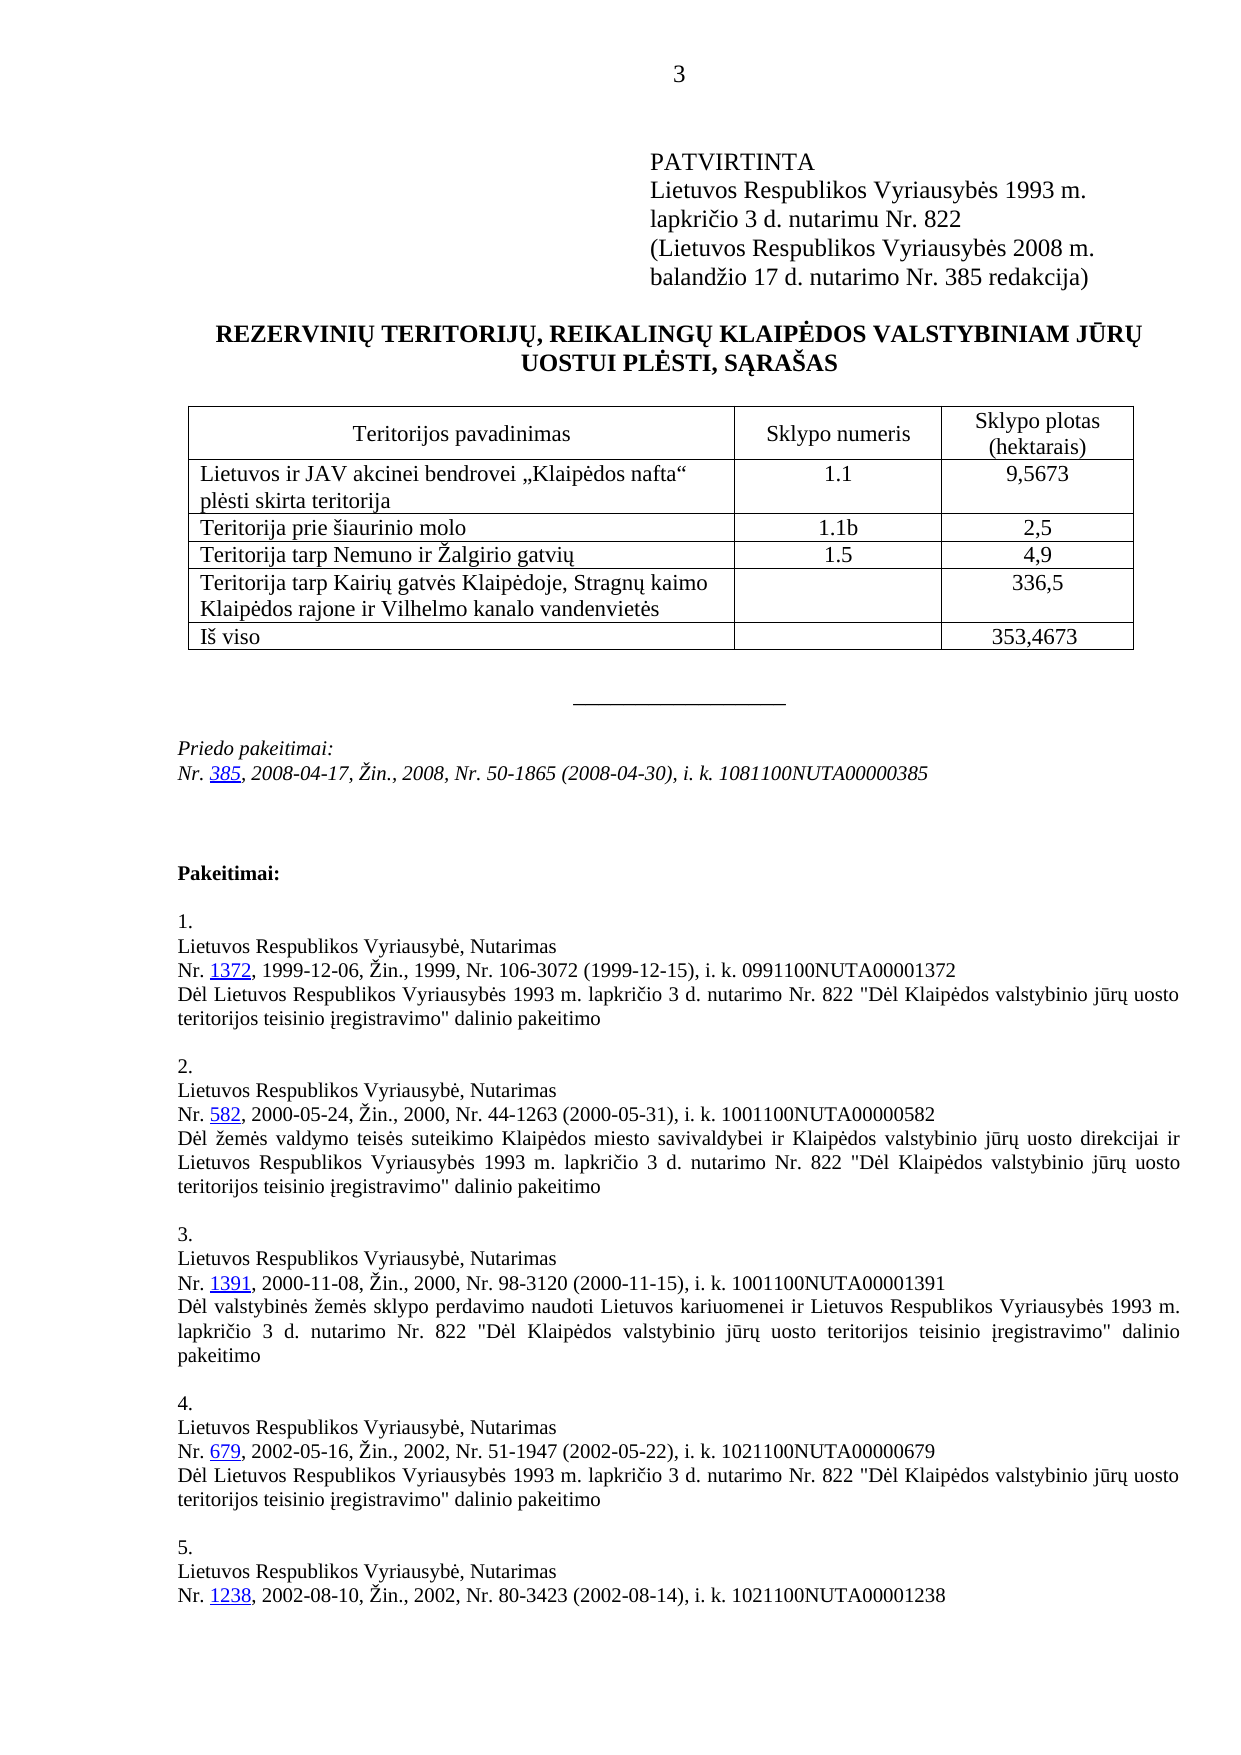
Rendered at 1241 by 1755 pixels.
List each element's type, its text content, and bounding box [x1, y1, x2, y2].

text REZERVINIŲ TERITORIJŲ, REIKALINGŲ KLAIPĖDOS VALSTYBINIAM JŪRŲ UOSTUI PLĖSTI, SĄRAŠAS [177, 319, 1181, 377]
text Dėl Lietuvos Respublikos Vyriausybės 1993 m. lapkričio 3 d. nutarimo Nr. 822 "Dėl Klaipėdos valstybinio jūrų uosto teritorijos teisinio įregistravimo" dalinio pakeitimo [177, 1463, 1181, 1511]
text Nr. 1391, 2000-11-08, Žin., 2000, Nr. 98-3120 (2000-11-15), i. k. 1001100NUTA00001391 [177, 1270, 1181, 1294]
text 5. [177, 1535, 1181, 1559]
table_cell 1.1b [735, 514, 941, 541]
table_header Sklypo numeris [735, 407, 941, 459]
text 4. [177, 1391, 1181, 1415]
table_header Sklypo plotas (hektarais) [942, 407, 1133, 459]
text Dėl žemės valdymo teisės suteikimo Klaipėdos miesto savivaldybei ir Klaipėdos valstybinio jūrų uosto direkcijai ir Lietuvos Respublikos Vyriausybės 1993 m. lapkričio 3 d. nutarimo Nr. 822 "Dėl Klaipėdos valstybinio jūrų uosto teritorijos teisinio įregistravimo" dalinio pakeitimo [177, 1126, 1181, 1198]
table_cell Iš viso [189, 623, 734, 649]
text Pakeitimai: [177, 861, 1181, 885]
table_cell 1.1 [735, 460, 941, 513]
text Nr. 1372, 1999-12-06, Žin., 1999, Nr. 106-3072 (1999-12-15), i. k. 0991100NUTA00001372 [177, 958, 1181, 982]
text 3. [177, 1222, 1181, 1246]
text Lietuvos Respublikos Vyriausybė, Nutarimas [177, 1246, 1181, 1270]
table_cell 336,5 [942, 569, 1133, 622]
table_cell Teritorija tarp Nemuno ir Žalgirio gatvių [189, 542, 734, 568]
text Patvirtinta [650, 147, 1181, 176]
text Nr. 1238, 2002-08-10, Žin., 2002, Nr. 80-3423 (2002-08-14), i. k. 1021100NUTA00001238 [177, 1583, 1181, 1607]
table_cell 4,9 [942, 542, 1133, 568]
text Nr. 385, 2008-04-17, Žin., 2008, Nr. 50-1865 (2008-04-30), i. k. 1081100NUTA00000385 [177, 760, 1181, 784]
table_cell 1.5 [735, 542, 941, 568]
text Dėl Lietuvos Respublikos Vyriausybės 1993 m. lapkričio 3 d. nutarimo Nr. 822 "Dėl Klaipėdos valstybinio jūrų uosto teritorijos teisinio įregistravimo" dalinio pakeitimo [177, 982, 1181, 1030]
text Lietuvos Respublikos Vyriausybė, Nutarimas [177, 933, 1181, 958]
table_cell 9,5673 [942, 460, 1133, 513]
text Priedo pakeitimai: [177, 736, 1181, 760]
text 1. [177, 909, 1181, 933]
text Nr. 582, 2000-05-24, Žin., 2000, Nr. 44-1263 (2000-05-31), i. k. 1001100NUTA00000582 [177, 1102, 1181, 1126]
text Dėl valstybinės žemės sklypo perdavimo naudoti Lietuvos kariuomenei ir Lietuvos Respublikos Vyriausybės 1993 m. lapkričio 3 d. nutarimo Nr. 822 "Dėl Klaipėdos valstybinio jūrų uosto teritorijos teisinio įregistravimo" dalinio pakeitimo [177, 1294, 1181, 1367]
table_header Teritorijos pavadinimas [189, 407, 734, 459]
text 2. [177, 1054, 1181, 1078]
text Lietuvos Respublikos Vyriausybė, Nutarimas [177, 1078, 1181, 1102]
table_cell [735, 623, 941, 649]
text Nr. 679, 2002-05-16, Žin., 2002, Nr. 51-1947 (2002-05-22), i. k. 1021100NUTA00000679 [177, 1439, 1181, 1463]
text _________________ [177, 679, 1181, 708]
table_cell Lietuvos ir JAV akcinei bendrovei „Klaipėdos nafta“ plėsti skirta teritorija [189, 460, 734, 513]
text Lietuvos Respublikos Vyriausybės 1993 m. lapkričio 3 d. nutarimu Nr. 822 [650, 176, 1181, 233]
table_cell 353,4673 [942, 623, 1133, 649]
table_cell 2,5 [942, 514, 1133, 541]
table_cell [735, 569, 941, 622]
text (Lietuvos Respublikos Vyriausybės 2008 m. balandžio 17 d. nutarimo Nr. 385 redakcija) [650, 233, 1181, 291]
text Lietuvos Respublikos Vyriausybė, Nutarimas [177, 1559, 1181, 1583]
table_cell Teritorija prie šiaurinio molo [189, 514, 734, 541]
text Lietuvos Respublikos Vyriausybė, Nutarimas [177, 1415, 1181, 1439]
table_cell Teritorija tarp Kairių gatvės Klaipėdoje, Stragnų kaimo Klaipėdos rajone ir Vilhelmo kanalo vandenvietės [189, 569, 734, 622]
